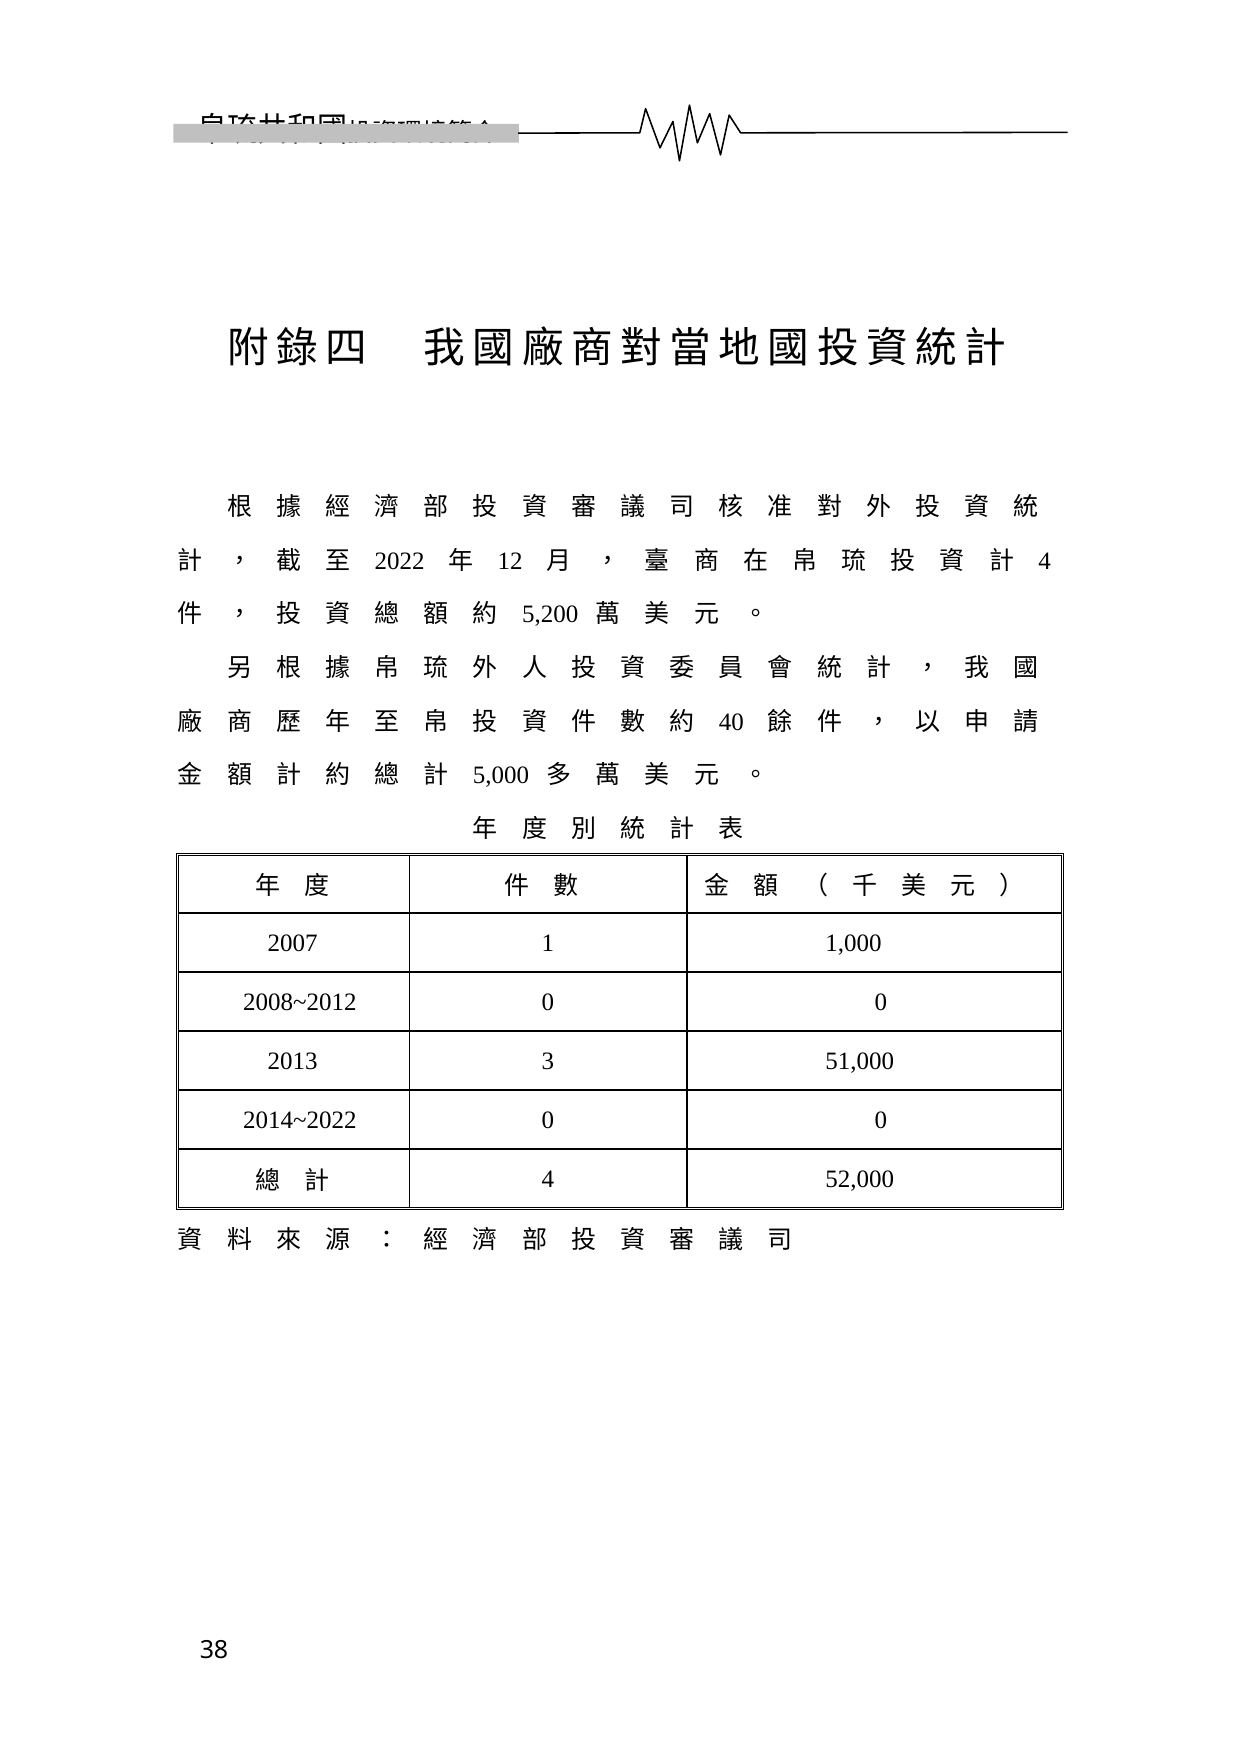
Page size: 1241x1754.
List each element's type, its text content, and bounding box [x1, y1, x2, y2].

table_header 件數 [410, 856, 686, 912]
table_cell 0 [410, 1091, 686, 1148]
table_cell 3 [410, 1032, 686, 1089]
table_cell 2013 [179, 1032, 409, 1089]
text 年度別統計表 [178, 799, 1063, 853]
table_cell 51,000 [688, 1032, 1061, 1089]
text 另根據帛琉外人投資委員會統計，我國廠商歷年至帛投資件數約40餘件，以申請金額計約總計5,000多萬美元。 [178, 639, 1063, 799]
table_header 金額（千美元） [688, 856, 1061, 912]
table_cell 1,000 [688, 914, 1061, 971]
table_cell 2014~2022 [179, 1091, 409, 1148]
table_cell 0 [688, 973, 1061, 1030]
table_cell 2007 [179, 914, 409, 971]
table_cell 52,000 [688, 1150, 1061, 1207]
text 資料來源：經濟部投資審議司 [178, 1210, 1063, 1264]
table_cell 1 [410, 914, 686, 971]
table_header 年度 [179, 856, 409, 912]
table_cell 0 [688, 1091, 1061, 1148]
text 根據經濟部投資審議司核准對外投資統計，截至2022年12月，臺商在帛琉投資計4件，投資總額約5,200萬美元。 [178, 478, 1063, 639]
table_cell 0 [410, 973, 686, 1030]
table_cell 2008~2012 [179, 973, 409, 1030]
table_cell 總計 [179, 1150, 409, 1207]
table_cell 4 [410, 1150, 686, 1207]
text 附錄四 我國廠商對當地國投資統計 [178, 291, 1063, 398]
